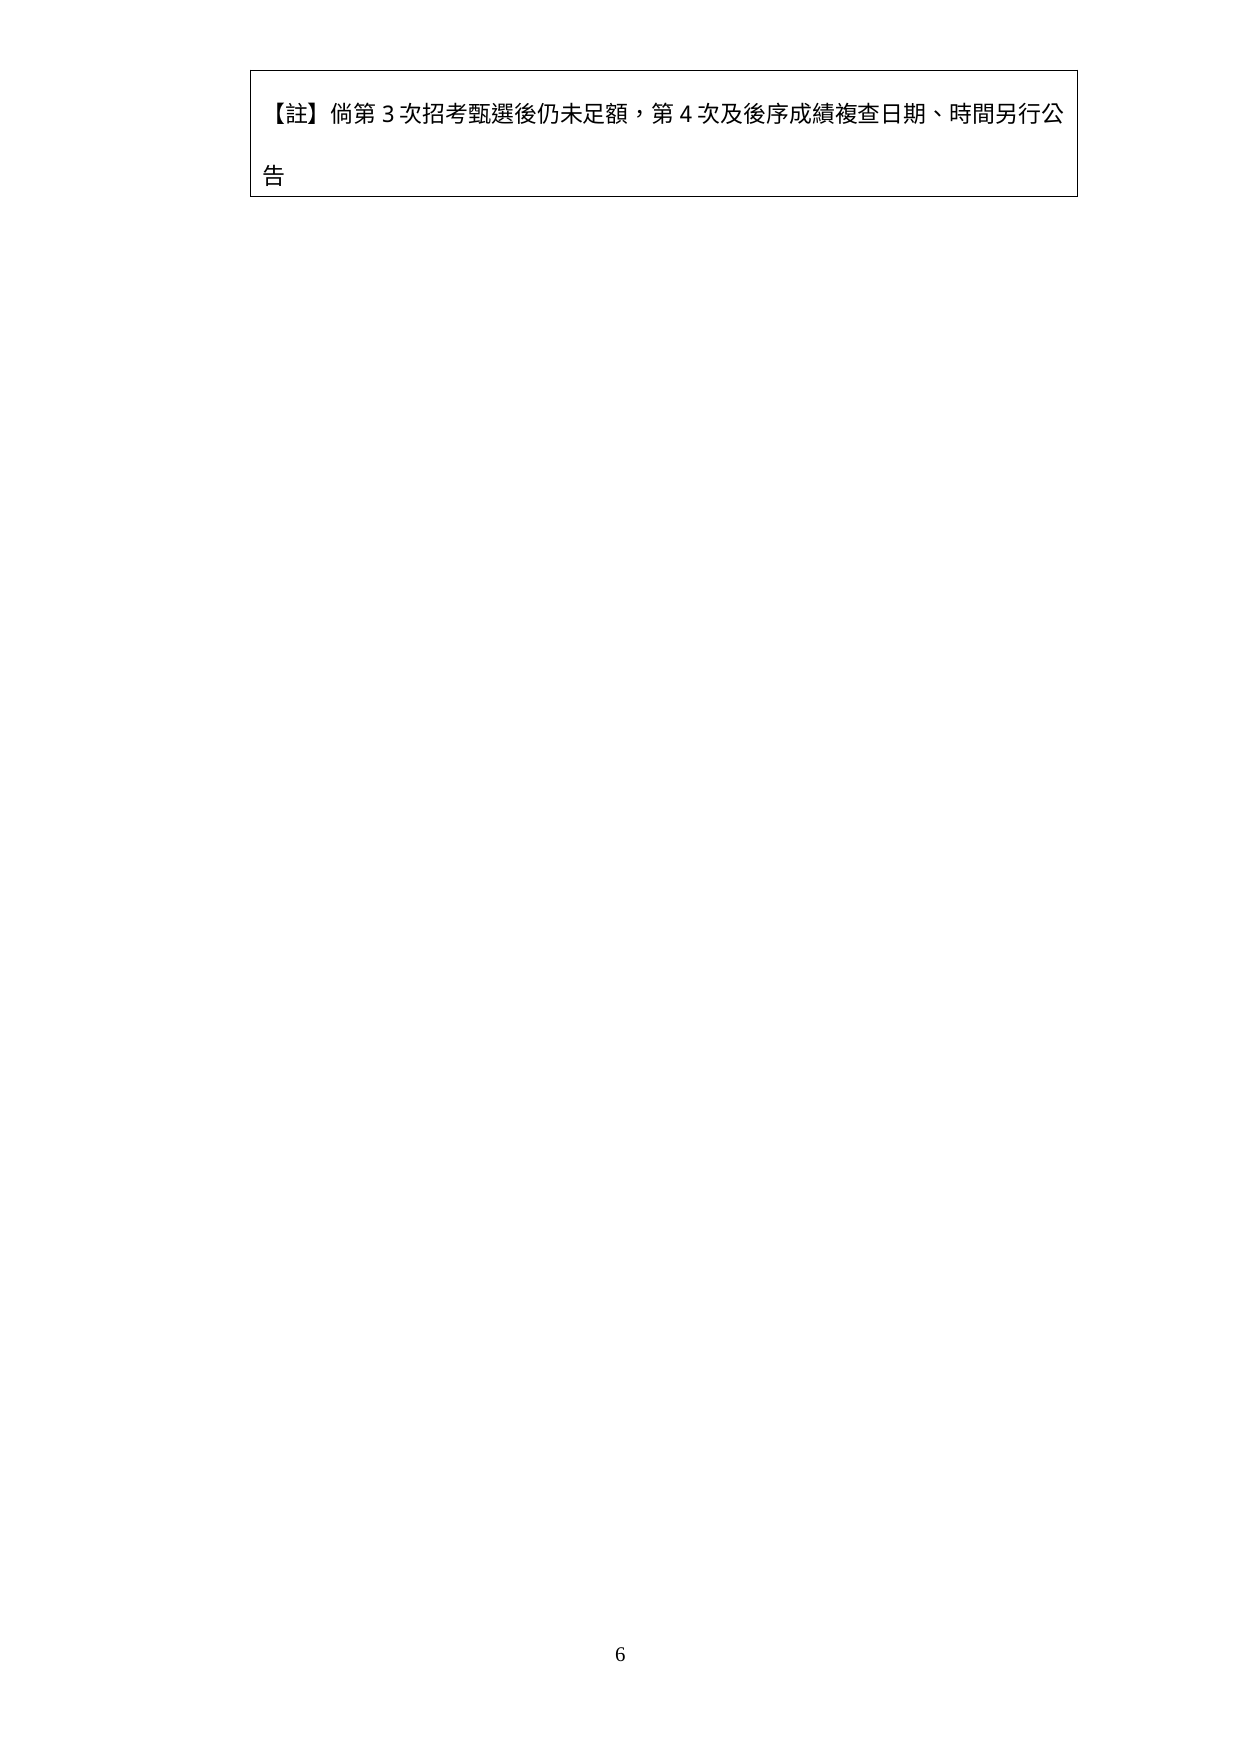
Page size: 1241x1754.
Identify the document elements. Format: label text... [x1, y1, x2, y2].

table_cell 【註】倘第3次招考甄選後仍未足額，第4次及後序成績複查日期、時間另行公告 [251, 71, 1077, 196]
